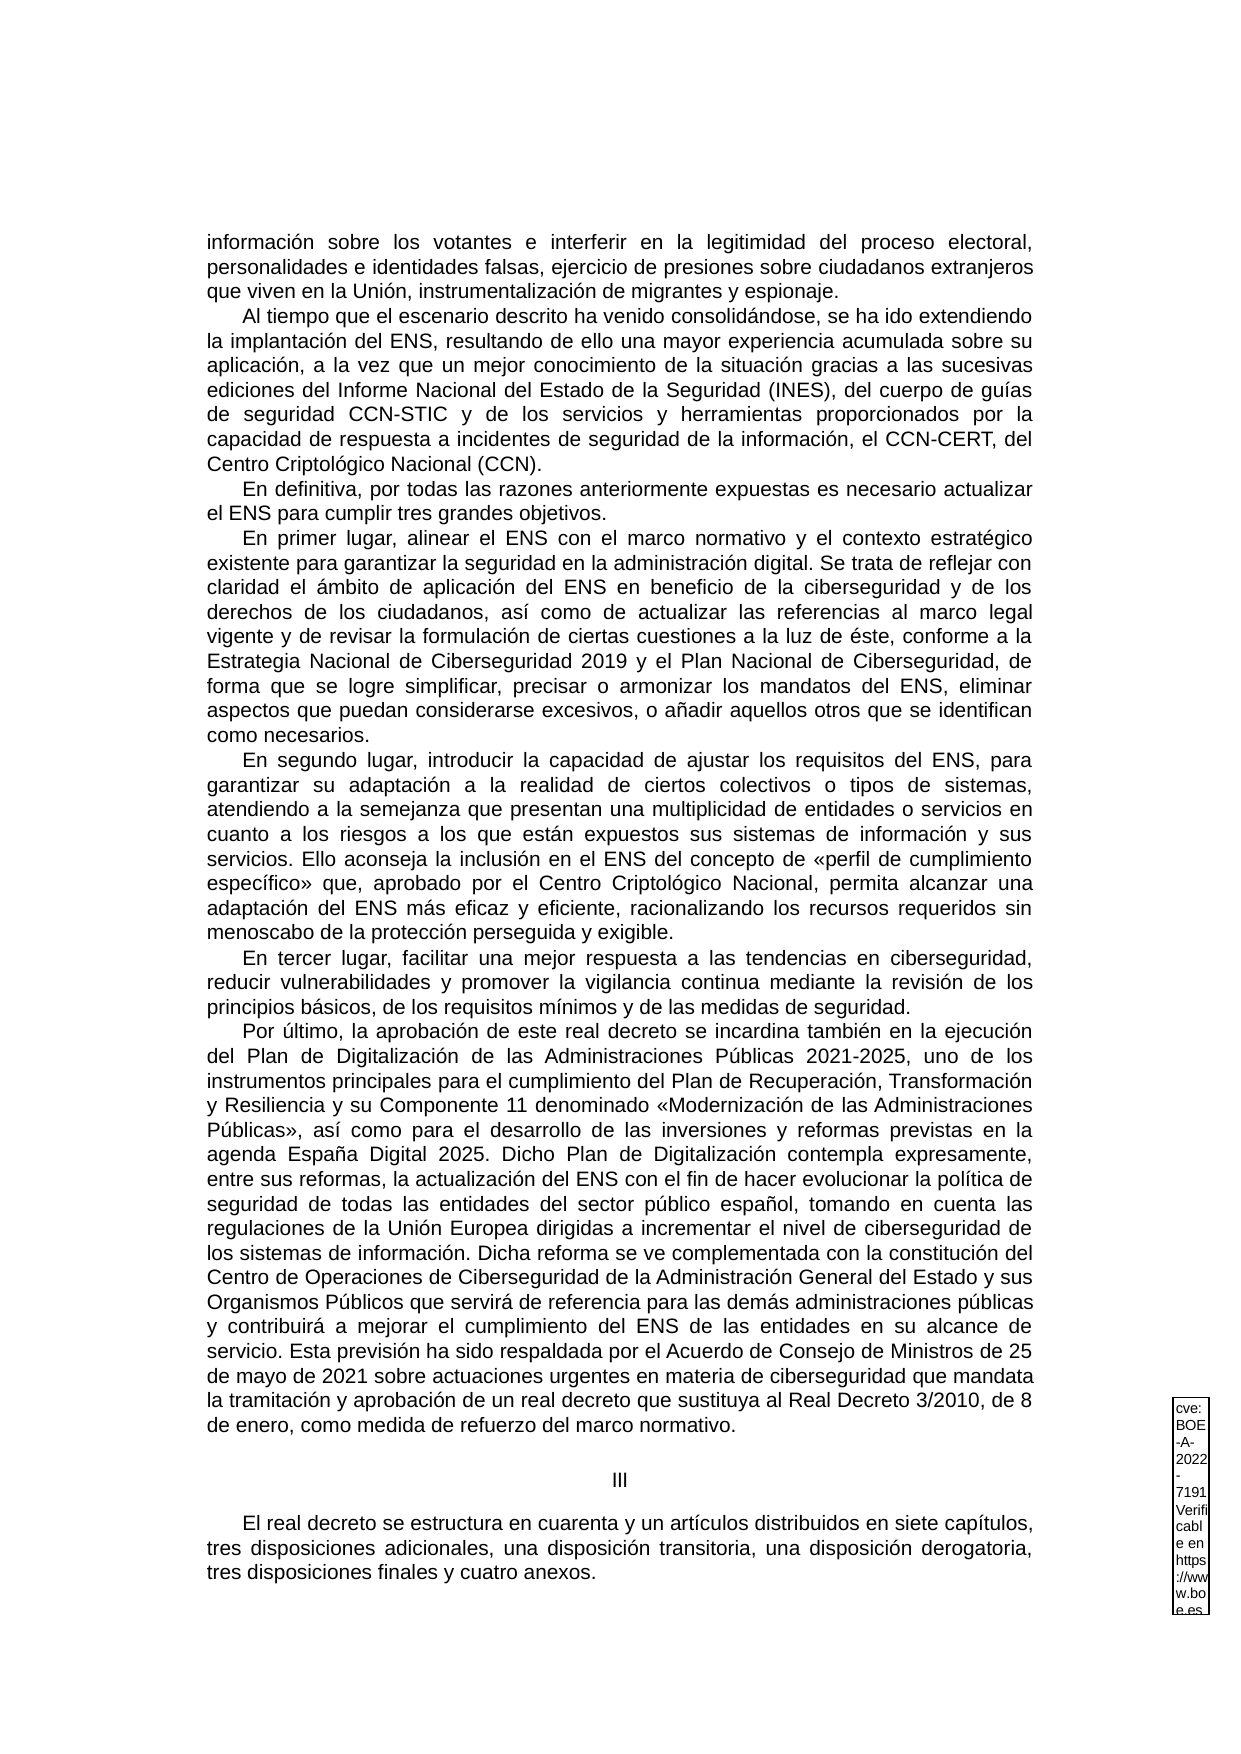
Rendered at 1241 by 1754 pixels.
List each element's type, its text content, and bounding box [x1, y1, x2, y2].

text III [369, 1468, 871, 1492]
text cve: BOE-A-2022-7191 [1176, 1400, 1208, 1501]
text En segundo lugar, introducir la capacidad de ajustar los requisitos del ENS, para garantizar su adaptación a la realidad de ciertos colectivos o tipos de sistemas, atendiendo a la semejanza que presentan una multiplicidad de entidades o servicios en cuanto a los riesgos a los que están expuestos sus sistemas de información y sus servicios. Ello aconseja la inclusión en el ENS del concepto de «perfil de cumplimiento específico» que, aprobado por el Centro Criptológico Nacional, permita alcanzar una adaptación del ENS más eficaz y eficiente, racionalizando los recursos requeridos sin menoscabo de la protección perseguida y exigible. [207, 748, 1034, 944]
text Verificable en https://www.boe.es [1176, 1501, 1208, 1613]
text En tercer lugar, facilitar una mejor respuesta a las tendencias en ciberseguridad, reducir vulnerabilidades y promover la vigilancia continua mediante la revisión de los principios básicos, de los requisitos mínimos y de las medidas de seguridad. [207, 945, 1034, 1018]
text En primer lugar, alinear el ENS con el marco normativo y el contexto estratégico existente para garantizar la seguridad en la administración digital. Se trata de reflejar con claridad el ámbito de aplicación del ENS en beneficio de la ciberseguridad y de los derechos de los ciudadanos, así como de actualizar las referencias al marco legal vigente y de revisar la formulación de ciertas cuestiones a la luz de éste, conforme a la Estrategia Nacional de Ciberseguridad 2019 y el Plan Nacional de Ciberseguridad, de forma que se logre simplificar, precisar o armonizar los mandatos del ENS, eliminar aspectos que puedan considerarse excesivos, o añadir aquellos otros que se identifican como necesarios. [207, 526, 1034, 747]
text Por último, la aprobación de este real decreto se incardina también en la ejecución del Plan de Digitalización de las Administraciones Públicas 2021-2025, uno de los instrumentos principales para el cumplimiento del Plan de Recuperación, Transformación y Resiliencia y su Componente 11 denominado «Modernización de las Administraciones Públicas», así como para el desarrollo de las inversiones y reformas previstas en la agenda España Digital 2025. Dicho Plan de Digitalización contempla expresamente, entre sus reformas, la actualización del ENS con el fin de hacer evolucionar la política de seguridad de todas las entidades del sector público español, tomando en cuenta las regulaciones de la Unión Europea dirigidas a incrementar el nivel de ciberseguridad de los sistemas de información. Dicha reforma se ve complementada con la constitución del Centro de Operaciones de Ciberseguridad de la Administración General del Estado y sus Organismos Públicos que servirá de referencia para las demás administraciones públicas y contribuirá a mejorar el cumplimiento del ENS de las entidades en su alcance de servicio. Esta previsión ha sido respaldada por el Acuerdo de Consejo de Ministros de 25 de mayo de 2021 sobre actuaciones urgentes en materia de ciberseguridad que mandata la tramitación y aprobación de un real decreto que sustituya al Real Decreto 3/2010, de 8 de enero, como medida de refuerzo del marco normativo. [207, 1019, 1034, 1437]
text El real decreto se estructura en cuarenta y un artículos distribuidos en siete capítulos, tres disposiciones adicionales, una disposición transitoria, una disposición derogatoria, tres disposiciones finales y cuatro anexos. [207, 1511, 1034, 1584]
text Al tiempo que el escenario descrito ha venido consolidándose, se ha ido extendiendo la implantación del ENS, resultando de ello una mayor experiencia acumulada sobre su aplicación, a la vez que un mejor conocimiento de la situación gracias a las sucesivas ediciones del Informe Nacional del Estado de la Seguridad (INES), del cuerpo de guías de seguridad CCN-STIC y de los servicios y herramientas proporcionados por la capacidad de respuesta a incidentes de seguridad de la información, el CCN-CERT, del Centro Criptológico Nacional (CCN). [207, 304, 1034, 475]
text información sobre los votantes e interferir en la legitimidad del proceso electoral, personalidades e identidades falsas, ejercicio de presiones sobre ciudadanos extranjeros que viven en la Unión, instrumentalización de migrantes y espionaje. [207, 230, 1034, 303]
text En definitiva, por todas las razones anteriormente expuestas es necesario actualizar el ENS para cumplir tres grandes objetivos. [207, 477, 1034, 525]
